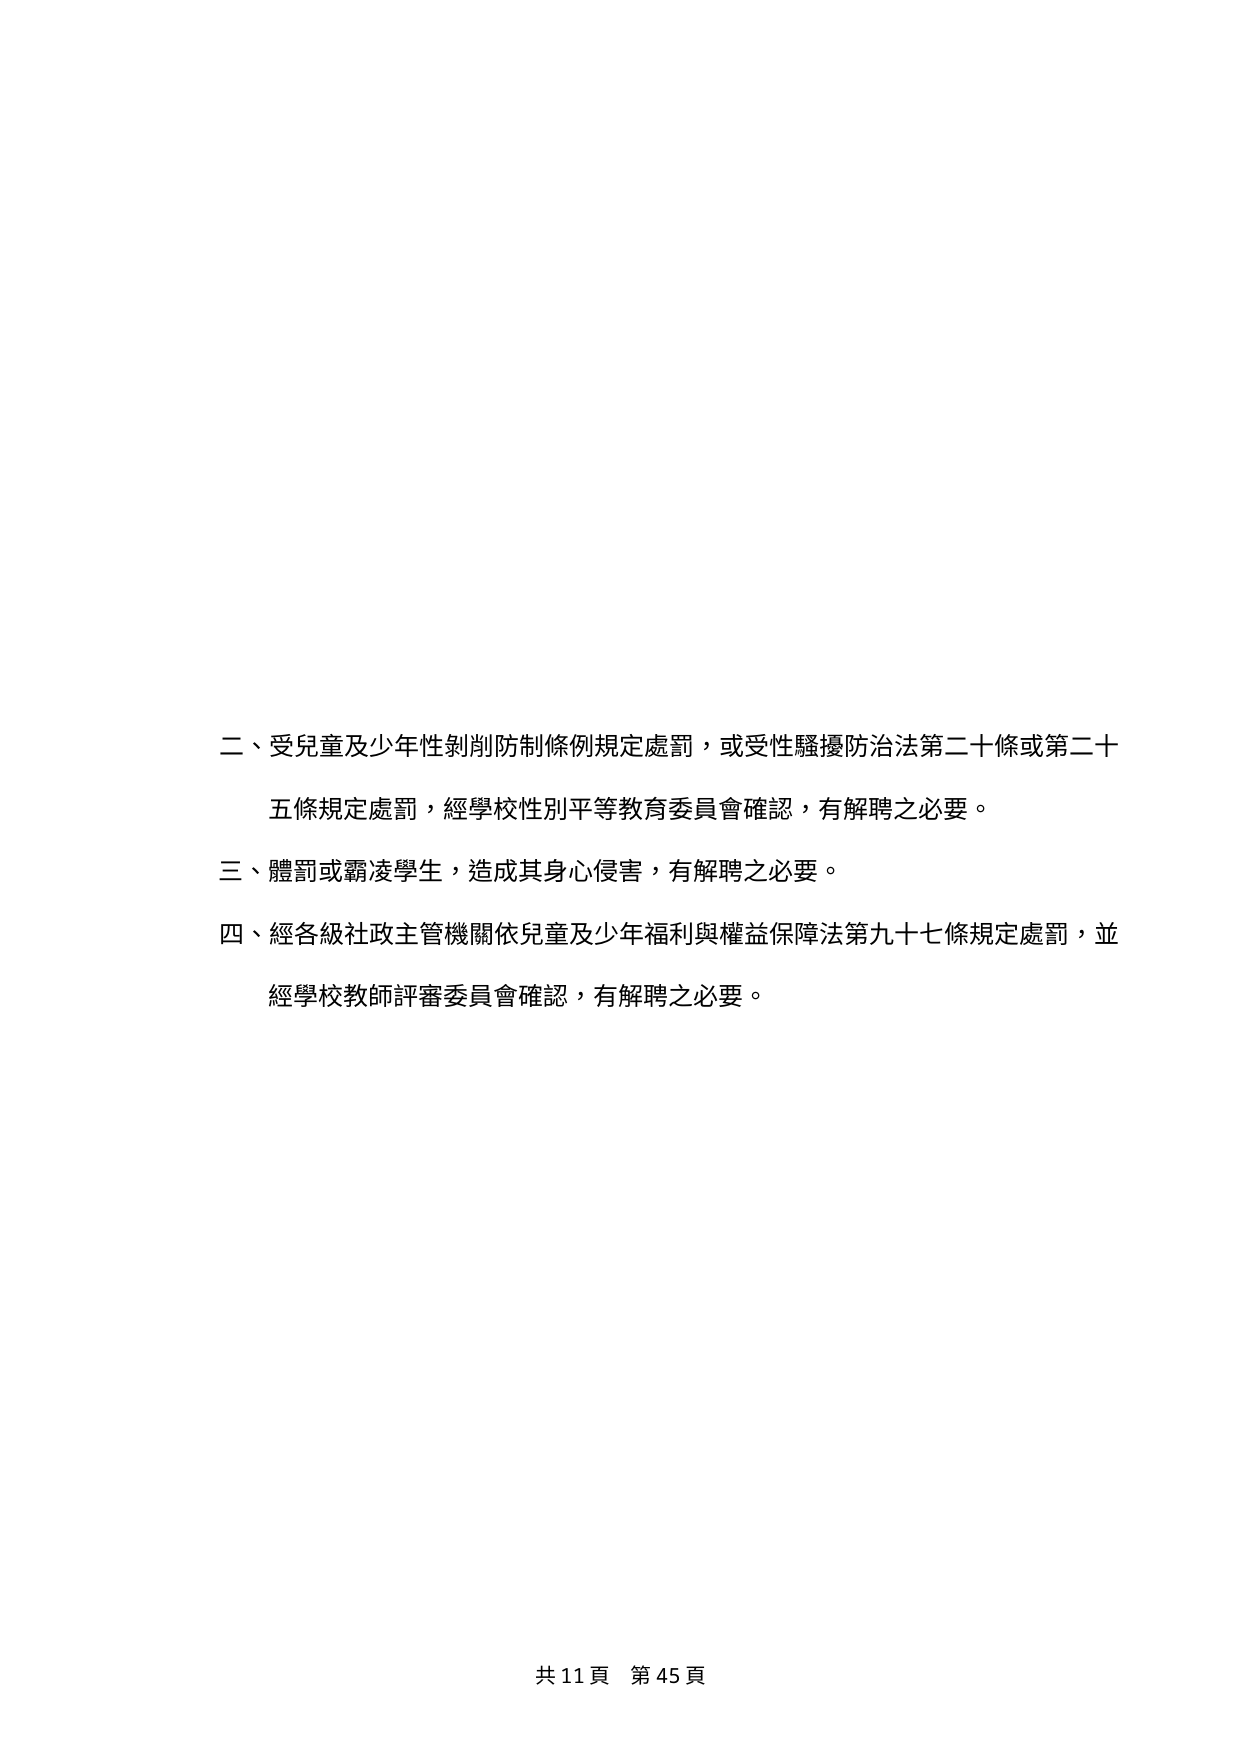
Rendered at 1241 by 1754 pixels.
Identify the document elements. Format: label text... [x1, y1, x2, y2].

text 三、體罰或霸凌學生，造成其身心侵害，有解聘之必要。 [118, 828, 1122, 891]
text 二、受兒童及少年性剝削防制條例規定處罰，或受性騷擾防治法第二十條或第二十五條規定處罰，經學校性別平等教育委員會確認，有解聘之必要。 [118, 703, 1122, 828]
text 四、經各級社政主管機關依兒童及少年福利與權益保障法第九十七條規定處罰，並經學校教師評審委員會確認，有解聘之必要。 [118, 891, 1122, 1016]
